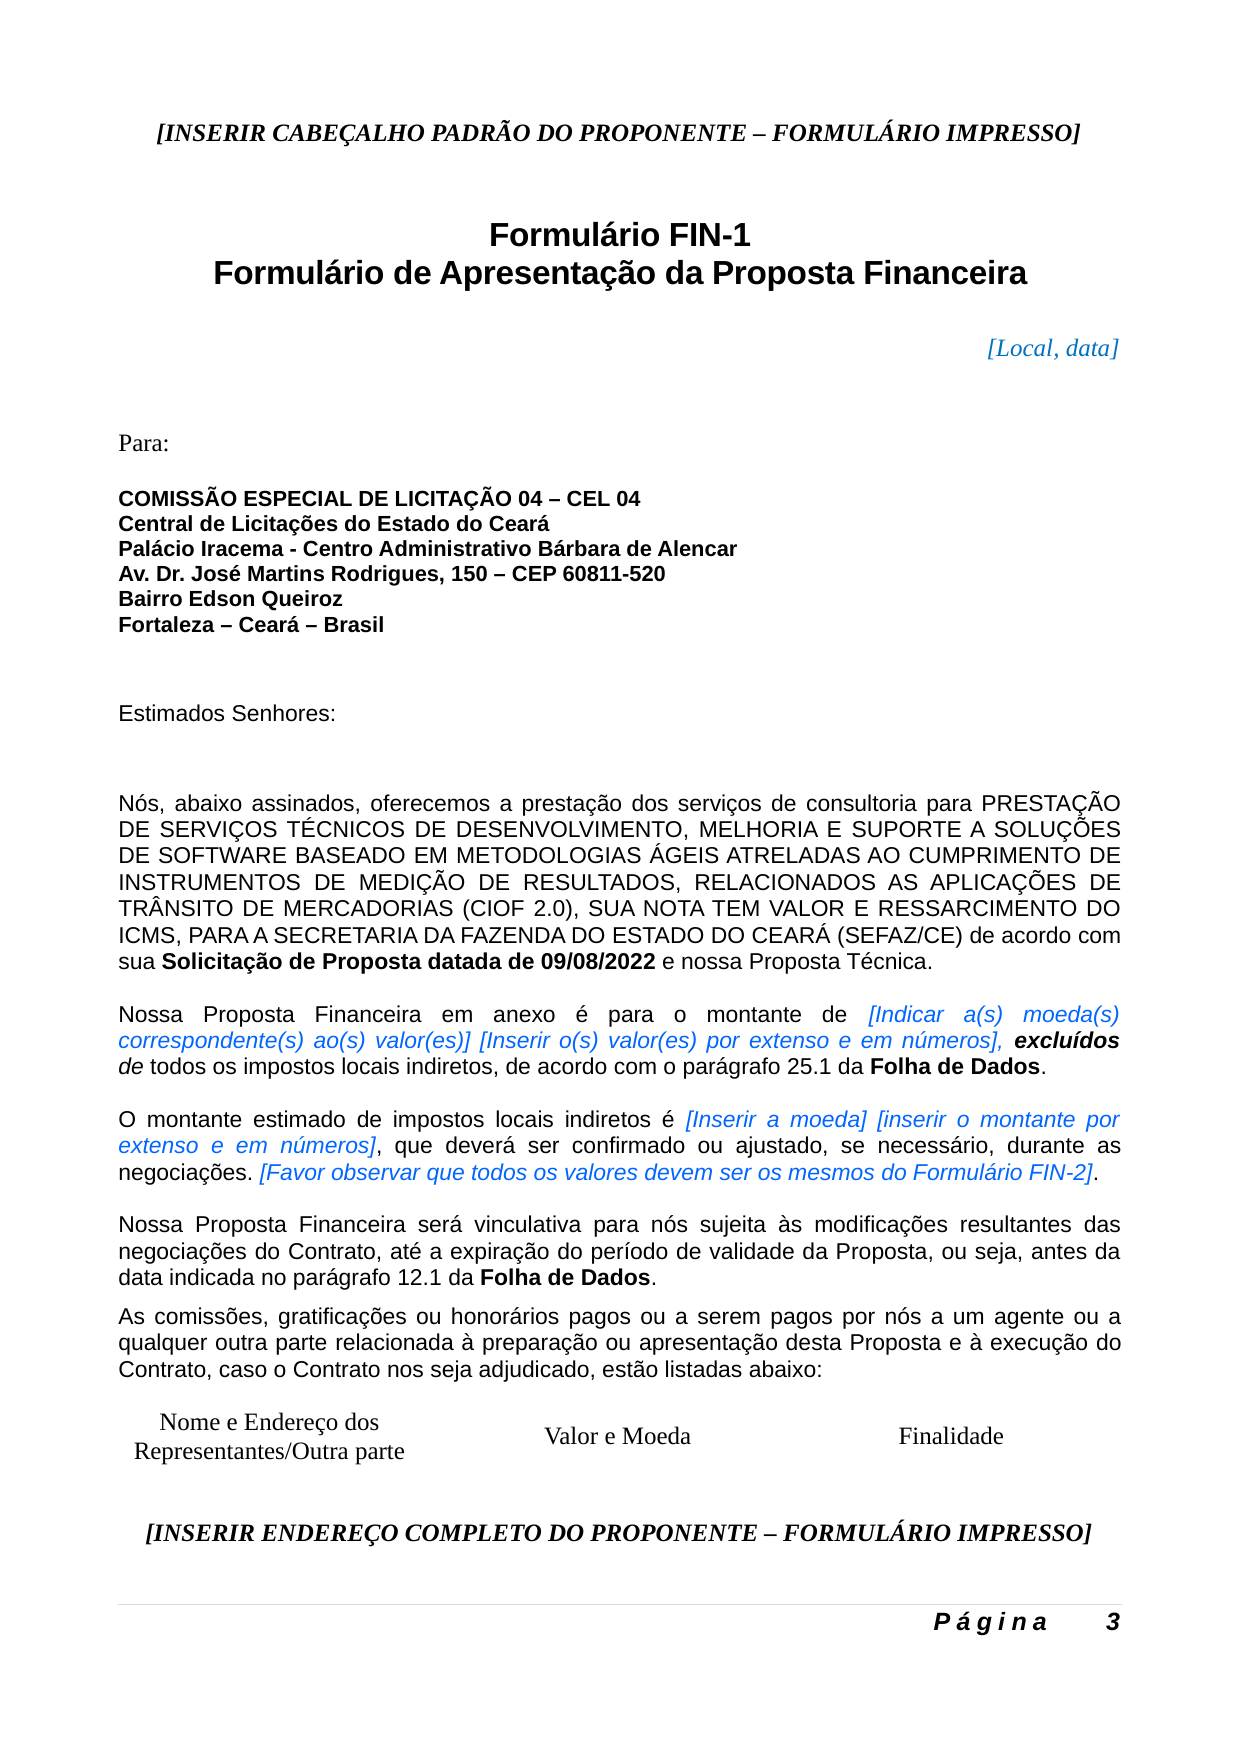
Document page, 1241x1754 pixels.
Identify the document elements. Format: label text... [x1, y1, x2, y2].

subtitle Formulário FIN-1 [118, 215, 1122, 253]
table_header [786, 1395, 815, 1477]
text Central de Licitações do Estado do Ceará [118, 511, 1122, 536]
table_header Finalidade [815, 1395, 1087, 1477]
text Nossa Proposta Financeira em anexo é para o montante de [Indicar a(s) moeda(s) correspondente(s) ao(s) valor(es)] [Inserir o(s) valor(es) por extenso e em números], excluídos de todos os impostos locais indiretos, de acordo com o parágrafo 25.1 da Folha de Dados. [118, 1001, 1122, 1080]
subtitle Formulário de Apresentação da Proposta Financeira [118, 253, 1122, 292]
table_header Nome e Endereço dos Representantes/Outra parte [118, 1395, 420, 1477]
text Palácio Iracema - Centro Administrativo Bárbara de Alencar [118, 536, 1122, 561]
text Fortaleza – Ceará – Brasil [118, 611, 1122, 637]
text As comissões, gratificações ou honorários pagos ou a serem pagos por nós a um agente ou a qualquer outra parte relacionada à preparação ou apresentação desta Proposta e à execução do Contrato, caso o Contrato nos seja adjudicado, estão listadas abaixo: [118, 1303, 1122, 1382]
text Nossa Proposta Financeira será vinculativa para nós sujeita às modificações resultantes das negociações do Contrato, até a expiração do período de validade da Proposta, ou seja, antes da data indicada no parágrafo 12.1 da Folha de Dados. [118, 1211, 1122, 1291]
text Bairro Edson Queiroz [118, 586, 1122, 611]
table_header Valor e Moeda [449, 1395, 786, 1477]
text Para: [118, 428, 1122, 457]
table_header [420, 1395, 449, 1477]
text Av. Dr. José Martins Rodrigues, 150 – CEP 60811-520 [118, 561, 1122, 586]
text Estimados Senhores: [118, 699, 1122, 726]
text Nós, abaixo assinados, oferecemos a prestação dos serviços de consultoria para PRESTAÇÃO DE SERVIÇOS TÉCNICOS DE DESENVOLVIMENTO, MELHORIA E SUPORTE A SOLUÇÕES DE SOFTWARE BASEADO EM METODOLOGIAS ÁGEIS ATRELADAS AO CUMPRIMENTO DE INSTRUMENTOS DE MEDIÇÃO DE RESULTADOS, RELACIONADOS AS APLICAÇÕES DE TRÂNSITO DE MERCADORIAS (CIOF 2.0), SUA NOTA TEM VALOR E RESSARCIMENTO DO ICMS, PARA A SECRETARIA DA FAZENDA DO ESTADO DO CEARÁ (SEFAZ/CE) de acordo com sua Solicitação de Proposta datada de 09/08/2022 e nossa Proposta Técnica. [118, 790, 1122, 974]
text COMISSÃO ESPECIAL DE LICITAÇÃO 04 – CEL 04 [118, 485, 1122, 511]
text O montante estimado de impostos locais indiretos é [Inserir a moeda] [inserir o montante por extenso e em números], que deverá ser confirmado ou ajustado, se necessário, durante as negociações. [Favor observar que todos os valores devem ser os mesmos do Formulário FIN-2]. [118, 1106, 1122, 1185]
text [Local, data] [118, 333, 1122, 362]
